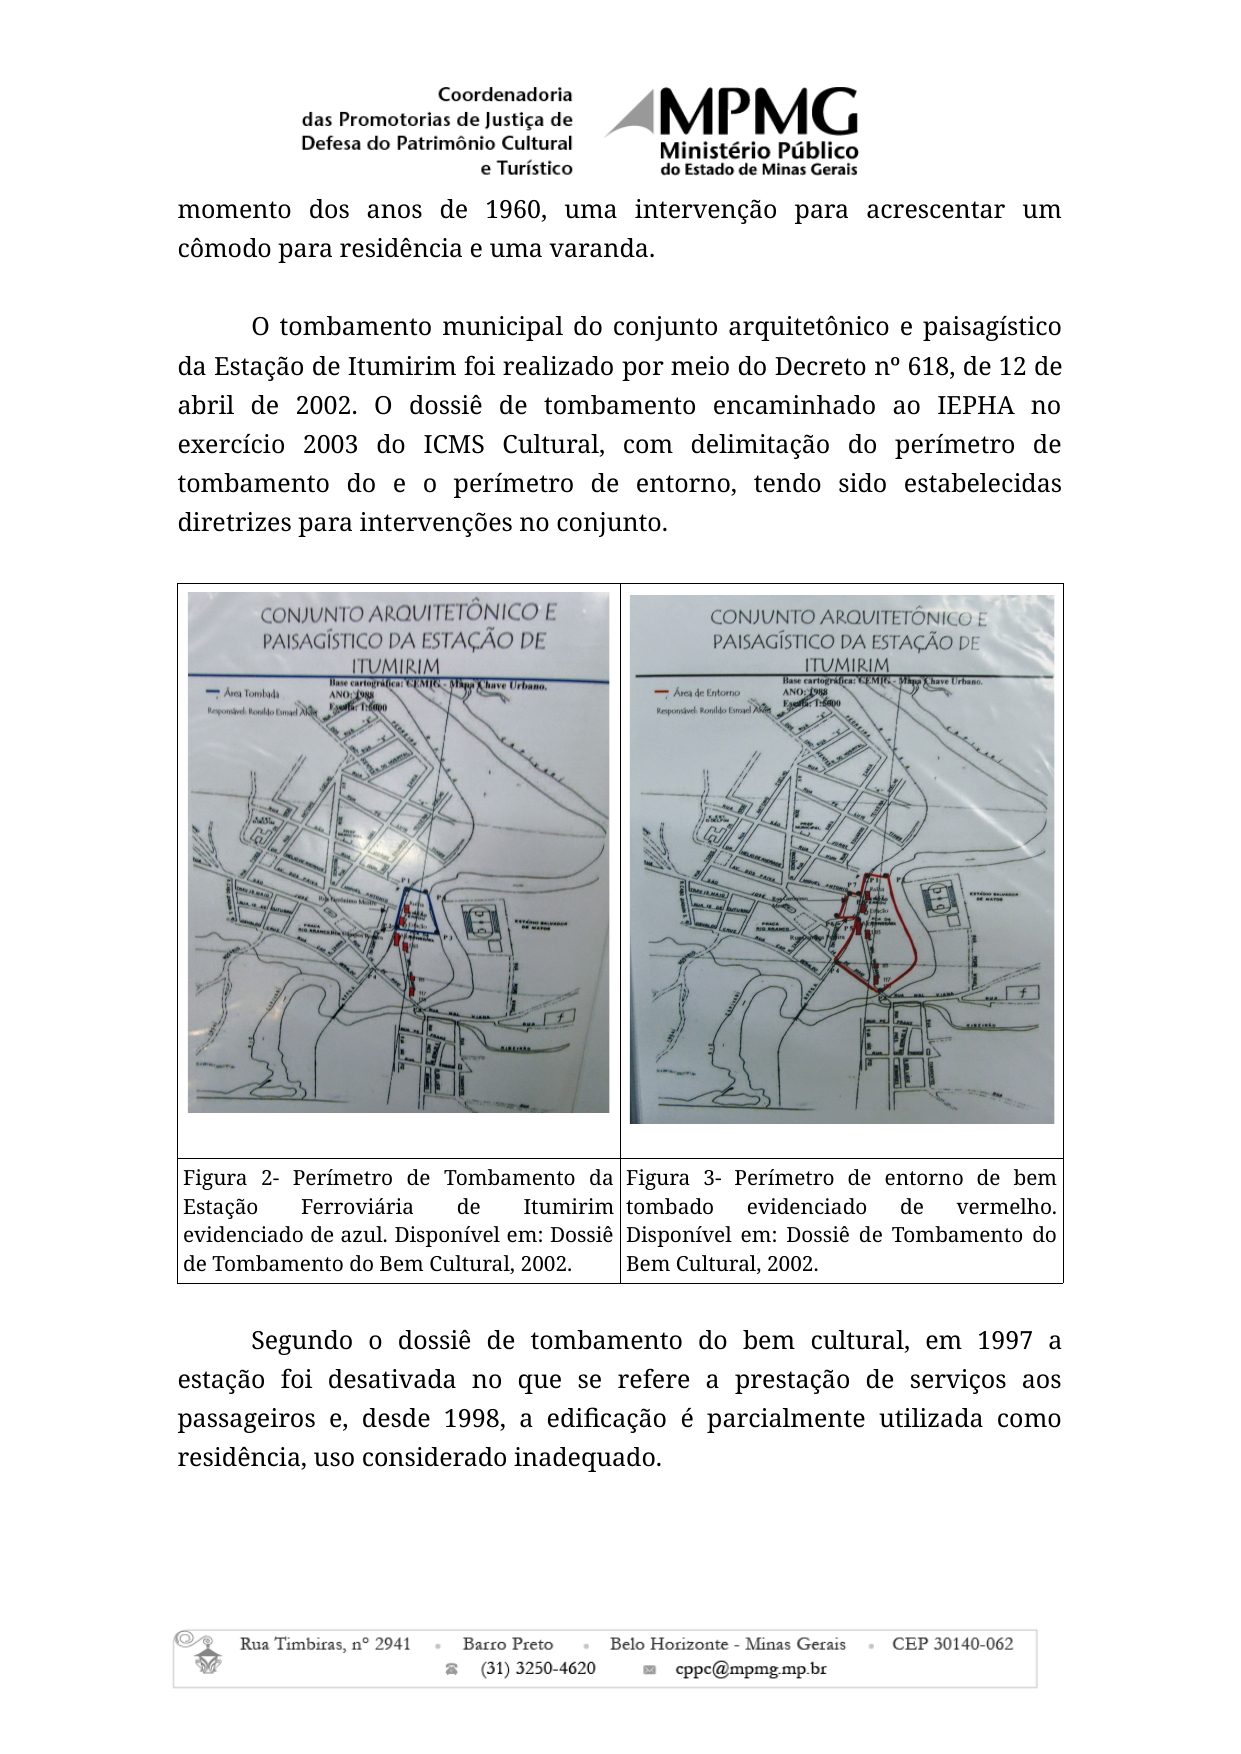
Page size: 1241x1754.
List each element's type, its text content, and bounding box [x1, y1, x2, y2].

table_header Figura 3- Perímetro de entorno de bem tombado evidenciado de vermelho. Disponível em: Dossiê de Tombamento do Bem Cultural, 2002. [621, 1159, 1063, 1283]
picture [177, 59, 1053, 192]
text momento dos anos de 1960, uma intervenção para acrescentar um cômodo para residência e uma varanda. [177, 191, 1063, 265]
table_header [621, 584, 1063, 1158]
picture [187, 592, 610, 1113]
table_header [178, 584, 620, 1158]
text O tombamento municipal do conjunto arquitetônico e paisagístico da Estação de Itumirim foi realizado por meio do Decreto nº 618, de 12 de abril de 2002. O dossiê de tombamento encaminhado ao IEPHA no exercício 2003 do ICMS Cultural, com delimitação do perímetro de tombamento do e o perímetro de entorno, tendo sido estabelecidas diretrizes para intervenções no conjunto. [177, 309, 1063, 539]
picture [162, 1621, 1048, 1695]
text Segundo o dossiê de tombamento do bem cultural, em 1997 a estação foi desativada no que se refere a prestação de serviços aos passageiros e, desde 1998, a edificação é parcialmente utilizada como residência, uso considerado inadequado. [177, 1322, 1063, 1474]
picture [629, 595, 1055, 1124]
table_header Figura 2- Perímetro de Tombamento da Estação Ferroviária de Itumirim evidenciado de azul. Disponível em: Dossiê de Tombamento do Bem Cultural, 2002. [178, 1159, 620, 1283]
